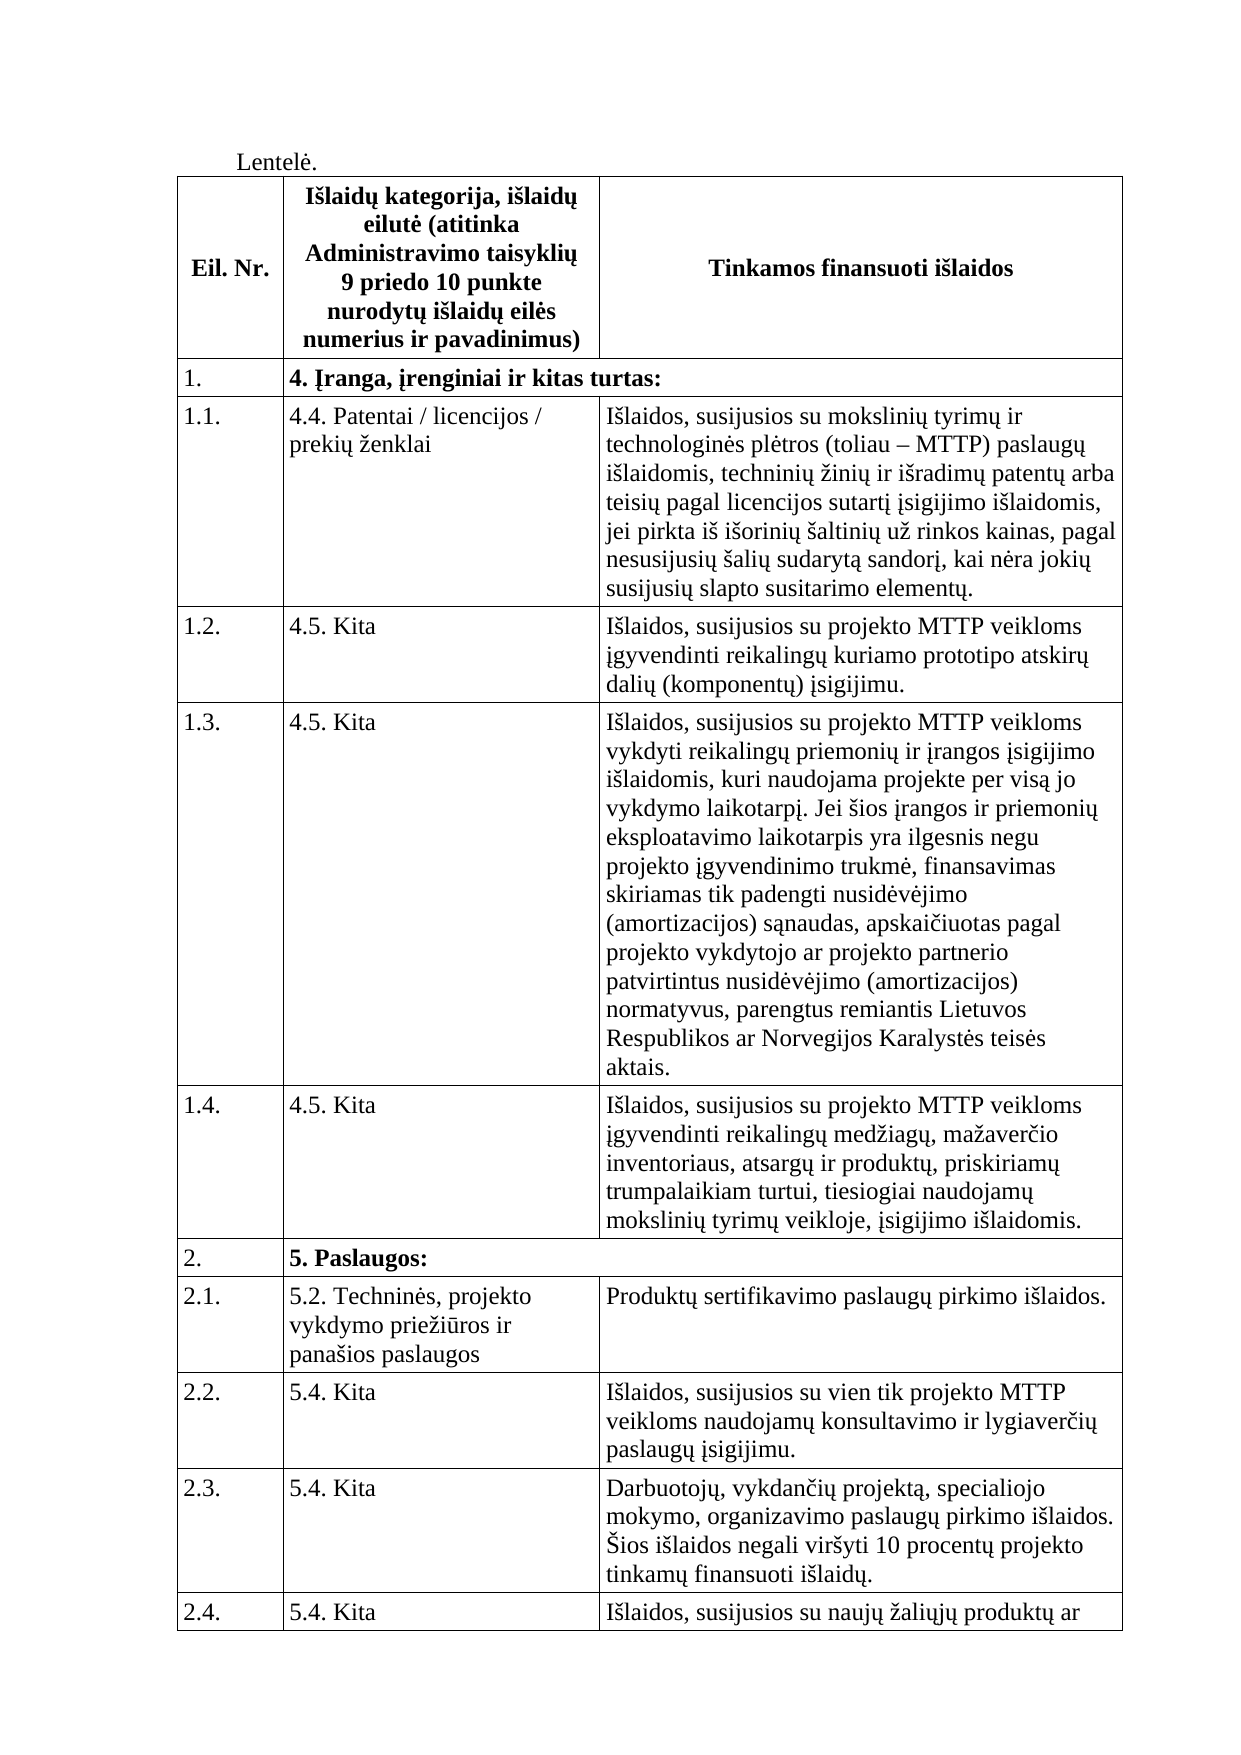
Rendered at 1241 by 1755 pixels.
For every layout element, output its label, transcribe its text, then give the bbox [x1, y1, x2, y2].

table_cell 2.3. [178, 1469, 283, 1592]
table_cell Išlaidos, susijusios su projekto MTTP veikloms įgyvendinti reikalingų kuriamo prototipo atskirų dalių (komponentų) įsigijimu. [600, 607, 1122, 702]
table_cell Išlaidos, susijusios su projekto MTTP veikloms įgyvendinti reikalingų medžiagų, mažaverčio inventoriaus, atsargų ir produktų, priskiriamų trumpalaikiam turtui, tiesiogiai naudojamų mokslinių tyrimų veikloje, įsigijimo išlaidomis. [600, 1086, 1122, 1238]
table_cell 4.5. Kita [284, 1086, 599, 1238]
table_cell 2.1. [178, 1277, 283, 1372]
table_cell 1.4. [178, 1086, 283, 1238]
table_cell 2.2. [178, 1373, 283, 1467]
table_cell Išlaidos, susijusios su naujų žaliųjų produktų ar [600, 1593, 1122, 1630]
table_cell 5.4. Kita [284, 1593, 599, 1630]
table_cell 1.1. [178, 397, 283, 606]
table_cell 2. [178, 1239, 283, 1276]
table_cell Produktų sertifikavimo paslaugų pirkimo išlaidos. [600, 1277, 1122, 1372]
table_cell Išlaidos, susijusios su mokslinių tyrimų ir technologinės plėtros (toliau – MTTP) paslaugų išlaidomis, techninių žinių ir išradimų patentų arba teisių pagal licencijos sutartį įsigijimo išlaidomis, jei pirkta iš išorinių šaltinių už rinkos kainas, pagal nesusijusių šalių sudarytą sandorį, kai nėra jokių susijusių slapto susitarimo elementų. [600, 397, 1122, 606]
table_cell 4. Įranga, įrenginiai ir kitas turtas: [284, 359, 1033, 396]
table_cell 5.2. Techninės, projekto vykdymo priežiūros ir panašios paslaugos [284, 1277, 599, 1372]
table_cell 5. Paslaugos: [284, 1239, 1046, 1276]
table_cell 4.4. Patentai / licencijos / prekių ženklai [284, 397, 599, 606]
table_cell 1.3. [178, 703, 283, 1085]
table_cell Išlaidos, susijusios su vien tik projekto MTTP veikloms naudojamų konsultavimo ir lygiaverčių paslaugų įsigijimu. [600, 1373, 1122, 1467]
table_cell [1033, 359, 1122, 396]
table_cell 5.4. Kita [284, 1373, 599, 1467]
table_cell Darbuotojų, vykdančių projektą, specialiojo mokymo, organizavimo paslaugų pirkimo išlaidos. Šios išlaidos negali viršyti 10 procentų projekto tinkamų finansuoti išlaidų. [600, 1469, 1122, 1592]
table_header Tinkamos finansuoti išlaidos [600, 177, 1122, 357]
table_header Išlaidų kategorija, išlaidų eilutė (atitinka Administravimo taisyklių 9 priedo 10 punkte nurodytų išlaidų eilės numerius ir pavadinimus) [284, 177, 599, 357]
table_cell 1. [178, 359, 283, 396]
table_cell Išlaidos, susijusios su projekto MTTP veikloms vykdyti reikalingų priemonių ir įrangos įsigijimo išlaidomis, kuri naudojama projekte per visą jo vykdymo laikotarpį. Jei šios įrangos ir priemonių eksploatavimo laikotarpis yra ilgesnis negu projekto įgyvendinimo trukmė, finansavimas skiriamas tik padengti nusidėvėjimo (amortizacijos) sąnaudas, apskaičiuotas pagal projekto vykdytojo ar projekto partnerio patvirtintus nusidėvėjimo (amortizacijos) normatyvus, parengtus remiantis Lietuvos Respublikos ar Norvegijos Karalystės teisės aktais. [600, 703, 1122, 1085]
table_cell 4.5. Kita [284, 703, 599, 1085]
table_cell 4.5. Kita [284, 607, 599, 702]
table_cell 2.4. [178, 1593, 283, 1630]
table_header Eil. Nr. [178, 177, 283, 357]
text Lentelė. [177, 147, 1122, 176]
table_cell 1.2. [178, 607, 283, 702]
table_cell 5.4. Kita [284, 1469, 599, 1592]
table_cell [1046, 1239, 1122, 1276]
